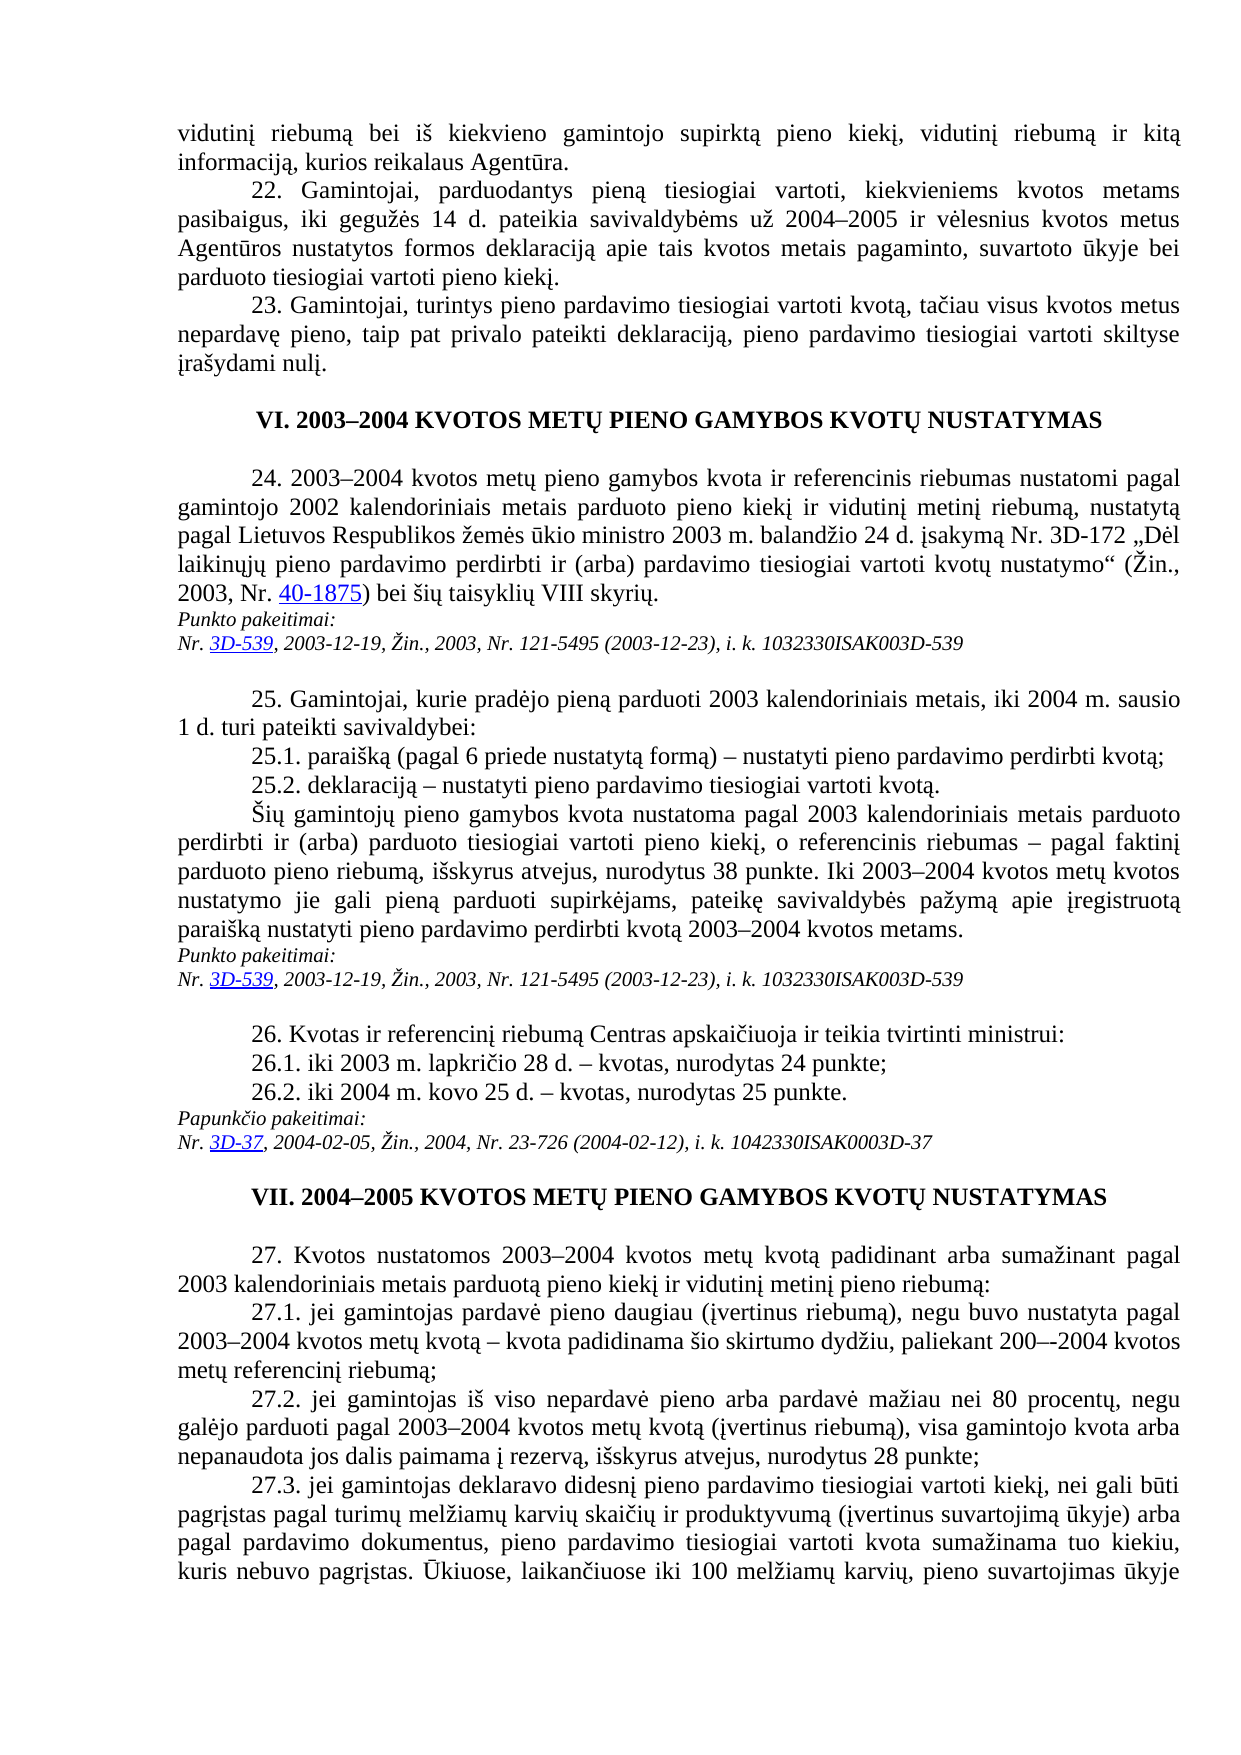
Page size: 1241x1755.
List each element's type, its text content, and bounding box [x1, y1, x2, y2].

text 25.1. paraišką (pagal 6 priede nustatytą formą) – nustatyti pieno pardavimo perdirbti kvotą; [177, 741, 1181, 770]
text VI. 2003–2004 kvotos metŲ PIENO GAMYBOS KVOTŲ NUSTATYMAS [177, 406, 1181, 434]
text 26.2. iki 2004 m. kovo 25 d. – kvotas, nurodytas 25 punkte. [177, 1077, 1181, 1106]
text 24. 2003–2004 kvotos metų pieno gamybos kvota ir referencinis riebumas nustatomi pagal gamintojo 2002 kalendoriniais metais parduoto pieno kiekį ir vidutinį metinį riebumą, nustatytą pagal Lietuvos Respublikos žemės ūkio ministro 2003 m. balandžio 24 d. įsakymą Nr. 3D-172 „Dėl laikinųjų pieno pardavimo perdirbti ir (arba) pardavimo tiesiogiai vartoti kvotų nustatymo“ (Žin., 2003, Nr. 40-1875) bei šių taisyklių VIII skyrių. [177, 463, 1181, 607]
text 25.2. deklaraciją – nustatyti pieno pardavimo tiesiogiai vartoti kvotą. [177, 770, 1181, 799]
text Nr. 3D-539, 2003-12-19, Žin., 2003, Nr. 121-5495 (2003-12-23), i. k. 1032330ISAK003D-539 [177, 967, 1181, 991]
text 27. Kvotos nustatomos 2003–2004 kvotos metų kvotą padidinant arba sumažinant pagal 2003 kalendoriniais metais parduotą pieno kiekį ir vidutinį metinį pieno riebumą: [177, 1240, 1181, 1297]
text Punkto pakeitimai: [177, 942, 1181, 967]
text 22. Gamintojai, parduodantys pieną tiesiogiai vartoti, kiekvieniems kvotos metams pasibaigus, iki gegužės 14 d. pateikia savivaldybėms už 2004–2005 ir vėlesnius kvotos metus Agentūros nustatytos formos deklaraciją apie tais kvotos metais pagaminto, suvartoto ūkyje bei parduoto tiesiogiai vartoti pieno kiekį. [177, 176, 1181, 291]
text 26. Kvotas ir referencinį riebumą Centras apskaičiuoja ir teikia tvirtinti ministrui: [177, 1019, 1181, 1048]
text Nr. 3D-37, 2004-02-05, Žin., 2004, Nr. 23-726 (2004-02-12), i. k. 1042330ISAK0003D-37 [177, 1130, 1181, 1154]
text Papunkčio pakeitimai: [177, 1106, 1181, 1130]
text 27.1. jei gamintojas pardavė pieno daugiau (įvertinus riebumą), negu buvo nustatyta pagal 2003–2004 kvotos metų kvotą – kvota padidinama šio skirtumo dydžiu, paliekant 200–-2004 kvotos metų referencinį riebumą; [177, 1297, 1181, 1384]
text 26.1. iki 2003 m. lapkričio 28 d. – kvotas, nurodytas 24 punkte; [177, 1048, 1181, 1077]
text Šių gamintojų pieno gamybos kvota nustatoma pagal 2003 kalendoriniais metais parduoto perdirbti ir (arba) parduoto tiesiogiai vartoti pieno kiekį, o referencinis riebumas – pagal faktinį parduoto pieno riebumą, išskyrus atvejus, nurodytus 38 punkte. Iki 2003–2004 kvotos metų kvotos nustatymo jie gali pieną parduoti supirkėjams, pateikę savivaldybės pažymą apie įregistruotą paraišką nustatyti pieno pardavimo perdirbti kvotą 2003–2004 kvotos metams. [177, 799, 1181, 942]
text 27.3. jei gamintojas deklaravo didesnį pieno pardavimo tiesiogiai vartoti kiekį, nei gali būti pagrįstas pagal turimų melžiamų karvių skaičių ir produktyvumą (įvertinus suvartojimą ūkyje) arba pagal pardavimo dokumentus, pieno pardavimo tiesiogiai vartoti kvota sumažinama tuo kiekiu, kuris nebuvo pagrįstas. Ūkiuose, laikančiuose iki 100 melžiamų karvių, pieno suvartojimas ūkyje [177, 1470, 1181, 1585]
text 23. Gamintojai, turintys pieno pardavimo tiesiogiai vartoti kvotą, tačiau visus kvotos metus nepardavę pieno, taip pat privalo pateikti deklaraciją, pieno pardavimo tiesiogiai vartoti skiltyse įrašydami nulį. [177, 291, 1181, 377]
text 25. Gamintojai, kurie pradėjo pieną parduoti 2003 kalendoriniais metais, iki 2004 m. sausio 1 d. turi pateikti savivaldybei: [177, 684, 1181, 741]
text Punkto pakeitimai: [177, 607, 1181, 631]
text vidutinį riebumą bei iš kiekvieno gamintojo supirktą pieno kiekį, vidutinį riebumą ir kitą informaciją, kurios reikalaus Agentūra. [177, 118, 1181, 176]
text Nr. 3D-539, 2003-12-19, Žin., 2003, Nr. 121-5495 (2003-12-23), i. k. 1032330ISAK003D-539 [177, 631, 1181, 655]
text VII. 2004–2005 KVOTOS METŲ PIENO GAMYBOS KVOTŲ NUSTATYMAS [177, 1182, 1181, 1211]
text 27.2. jei gamintojas iš viso nepardavė pieno arba pardavė mažiau nei 80 procentų, negu galėjo parduoti pagal 2003–2004 kvotos metų kvotą (įvertinus riebumą), visa gamintojo kvota arba nepanaudota jos dalis paimama į rezervą, išskyrus atvejus, nurodytus 28 punkte; [177, 1384, 1181, 1470]
